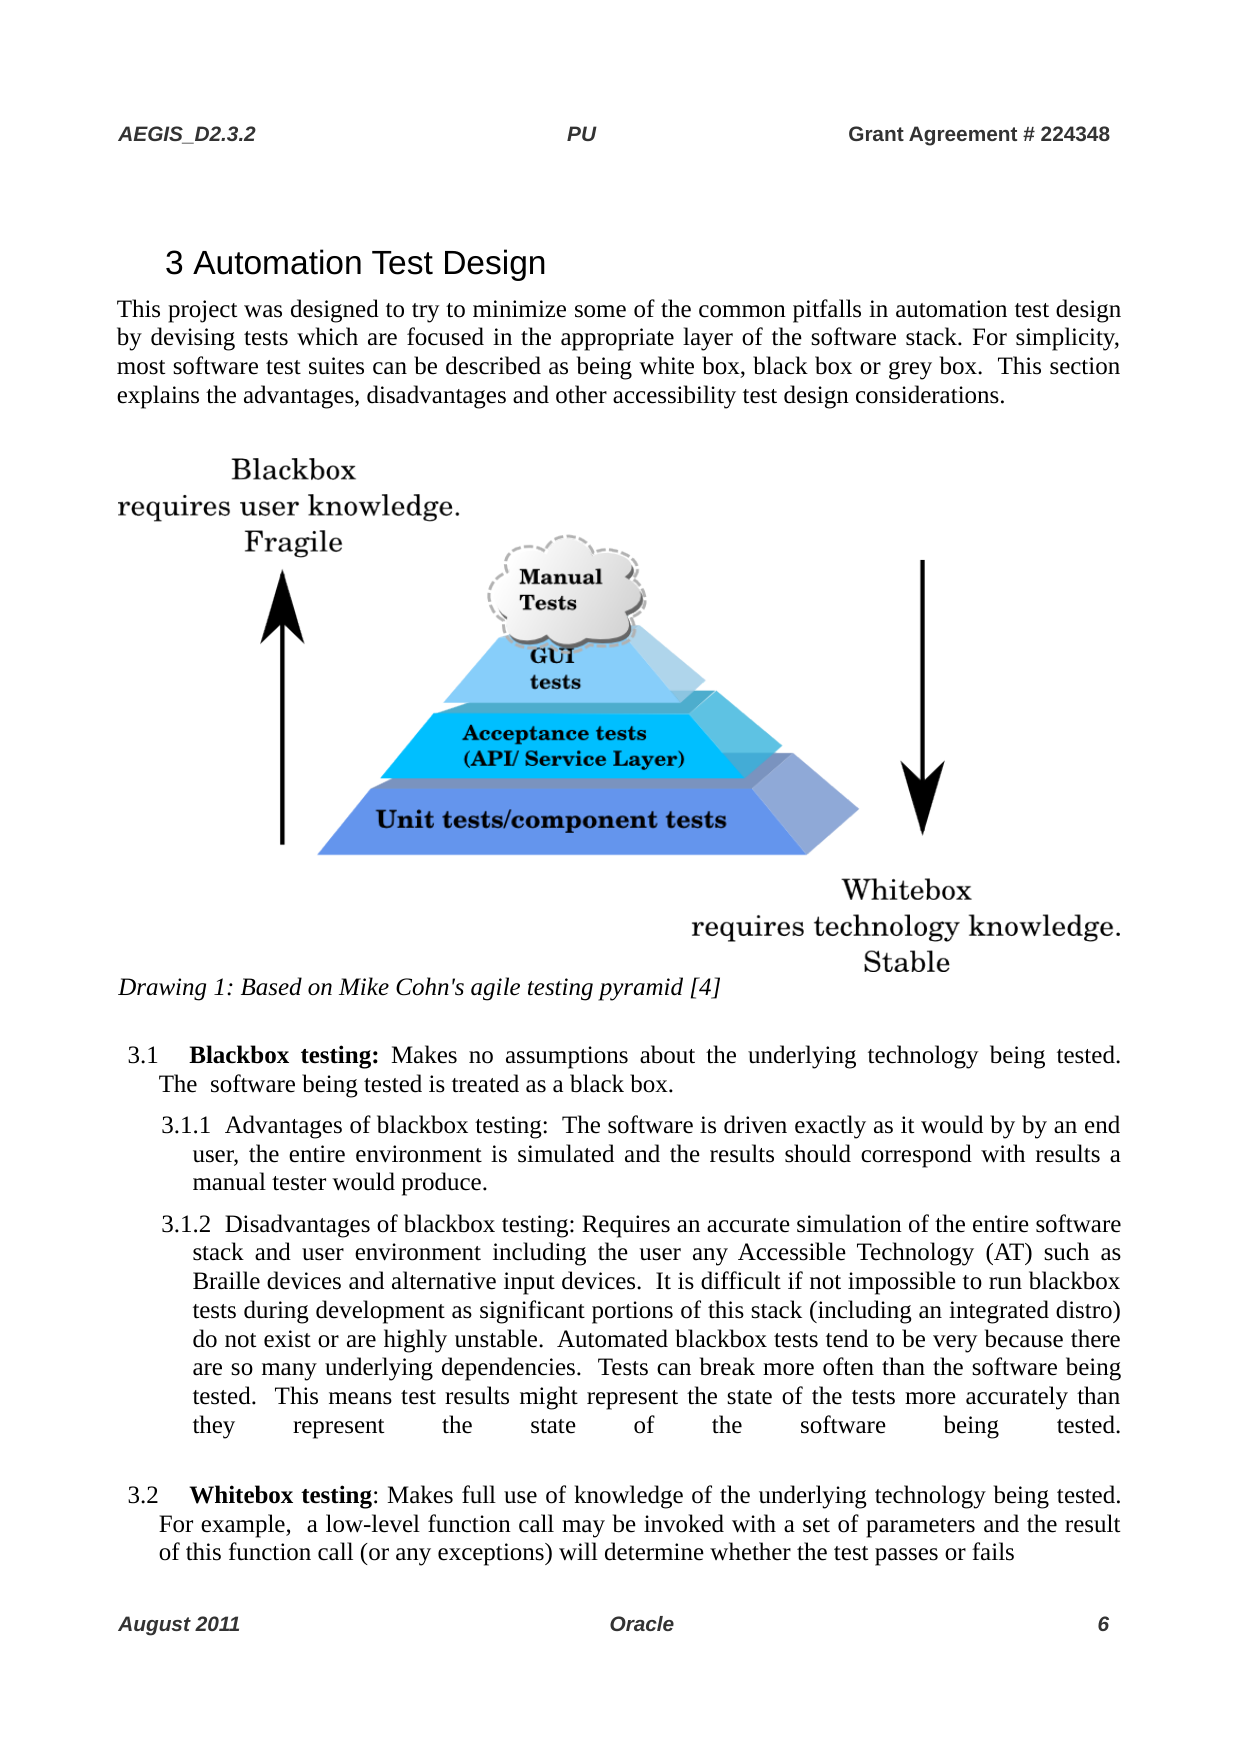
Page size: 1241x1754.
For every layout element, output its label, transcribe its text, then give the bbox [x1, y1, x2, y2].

list Advantages of blackbox testing: The software is driven exactly as it would by by an end user, the entire environment is simulated and the results should correspond with results a manual tester would produce. [155, 1110, 1122, 1196]
list Whitebox testing: Makes full use of knowledge of the underlying technology being tested. For example, a low-level function call may be invoked with a set of parameters and the result of this function call (or any exceptions) will determine whether the test passes or fails [121, 1480, 1122, 1566]
picture [118, 458, 1120, 972]
subtitle Automation Test Design [156, 243, 1122, 281]
list Drawing 1: Based on Mike Cohn's agile testing pyramid [4] [118, 972, 1119, 1001]
list Disadvantages of blackbox testing: Requires an accurate simulation of the entire software stack and user environment including the user any Accessible Technology (AT) such as Braille devices and alternative input devices. It is difficult if not impossible to run blackbox tests during development as significant portions of this stack (including an integrated distro) do not exist or are highly unstable. Automated blackbox tests tend to be very because there are so many underlying dependencies. Tests can break more often than the software being tested. This means test results might represent the state of the tests more accurately than they represent the state of the software being tested. [155, 1209, 1122, 1467]
list Blackbox testing: Makes no assumptions about the underlying technology being tested. The software being tested is treated as a black box. [121, 1040, 1122, 1097]
list This project was designed to try to minimize some of the common pitfalls in automation test design by devising tests which are focused in the appropriate layer of the software stack. For simplicity, most software test suites can be described as being white box, black box or grey box. This section explains the advantages, disadvantages and other accessibility test design considerations. [117, 294, 1122, 409]
